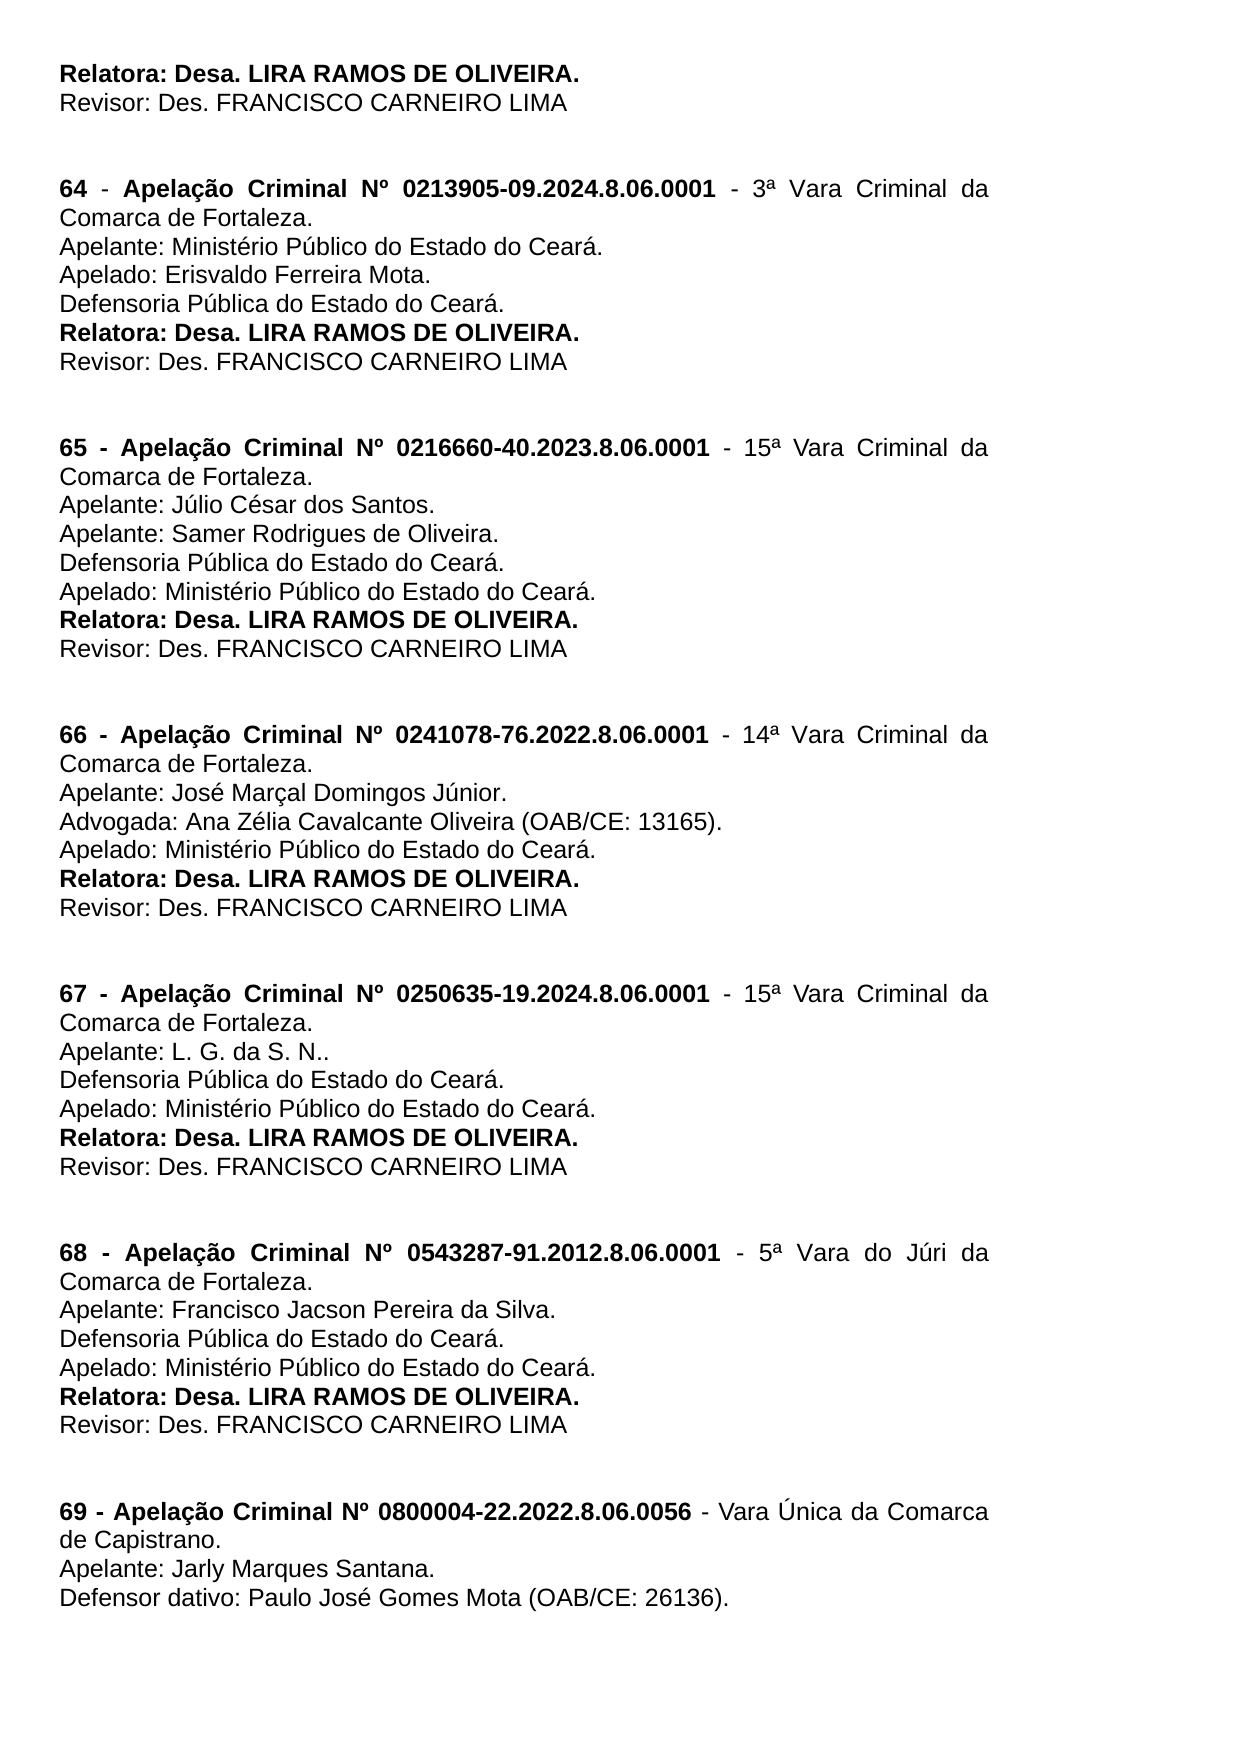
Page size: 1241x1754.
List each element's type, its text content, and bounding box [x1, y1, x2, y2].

text Apelado: Ministério Público do Estado do Ceará. [59, 1353, 989, 1382]
text Apelante: Francisco Jacson Pereira da Silva. [59, 1295, 989, 1324]
text Apelante: José Marçal Domingos Júnior. [59, 778, 989, 807]
text Apelante: Jarly Marques Santana. [59, 1554, 989, 1583]
text Defensoria Pública do Estado do Ceará. [59, 1065, 989, 1094]
text Defensoria Pública do Estado do Ceará. [59, 1324, 989, 1353]
text Defensoria Pública do Estado do Ceará. [59, 548, 989, 577]
text Apelante: L. G. da S. N.. [59, 1037, 989, 1065]
text 66 - Apelação Criminal Nº 0241078-76.2022.8.06.0001 - 14ª Vara Criminal da Comarca de Fortaleza. [59, 720, 989, 778]
text Defensoria Pública do Estado do Ceará. [59, 289, 989, 318]
text Apelante: Samer Rodrigues de Oliveira. [59, 519, 989, 548]
text Revisor: Des. FRANCISCO CARNEIRO LIMA [59, 893, 989, 922]
text Relatora: Desa. LIRA RAMOS DE OLIVEIRA. [59, 605, 989, 634]
text Revisor: Des. FRANCISCO CARNEIRO LIMA [59, 1152, 989, 1180]
text Advogada: Ana Zélia Cavalcante Oliveira (OAB/CE: 13165). [59, 807, 989, 835]
text Apelante: Júlio César dos Santos. [59, 490, 989, 519]
text Apelado: Ministério Público do Estado do Ceará. [59, 835, 989, 864]
text Apelado: Ministério Público do Estado do Ceará. [59, 1094, 989, 1123]
text Relatora: Desa. LIRA RAMOS DE OLIVEIRA. [59, 59, 989, 88]
text Relatora: Desa. LIRA RAMOS DE OLIVEIRA. [59, 1123, 989, 1152]
text 67 - Apelação Criminal Nº 0250635-19.2024.8.06.0001 - 15ª Vara Criminal da Comarca de Fortaleza. [59, 979, 989, 1037]
text Apelado: Ministério Público do Estado do Ceará. [59, 577, 989, 605]
text 68 - Apelação Criminal Nº 0543287-91.2012.8.06.0001 - 5ª Vara do Júri da Comarca de Fortaleza. [59, 1238, 989, 1295]
text Revisor: Des. FRANCISCO CARNEIRO LIMA [59, 1410, 989, 1439]
text Apelado: Erisvaldo Ferreira Mota. [59, 260, 989, 289]
text Revisor: Des. FRANCISCO CARNEIRO LIMA [59, 88, 989, 117]
text 64 - Apelação Criminal Nº 0213905-09.2024.8.06.0001 - 3ª Vara Criminal da Comarca de Fortaleza. [59, 174, 989, 232]
text Relatora: Desa. LIRA RAMOS DE OLIVEIRA. [59, 864, 989, 893]
text Revisor: Des. FRANCISCO CARNEIRO LIMA [59, 634, 989, 663]
text 69 - Apelação Criminal Nº 0800004-22.2022.8.06.0056 - Vara Única da Comarca de Capistrano. [59, 1497, 989, 1554]
text Revisor: Des. FRANCISCO CARNEIRO LIMA [59, 347, 989, 375]
text Defensor dativo: Paulo José Gomes Mota (OAB/CE: 26136). [59, 1583, 989, 1612]
text Relatora: Desa. LIRA RAMOS DE OLIVEIRA. [59, 1382, 989, 1410]
text 65 - Apelação Criminal Nº 0216660-40.2023.8.06.0001 - 15ª Vara Criminal da Comarca de Fortaleza. [59, 433, 989, 490]
text Relatora: Desa. LIRA RAMOS DE OLIVEIRA. [59, 318, 989, 347]
text Apelante: Ministério Público do Estado do Ceará. [59, 232, 989, 260]
